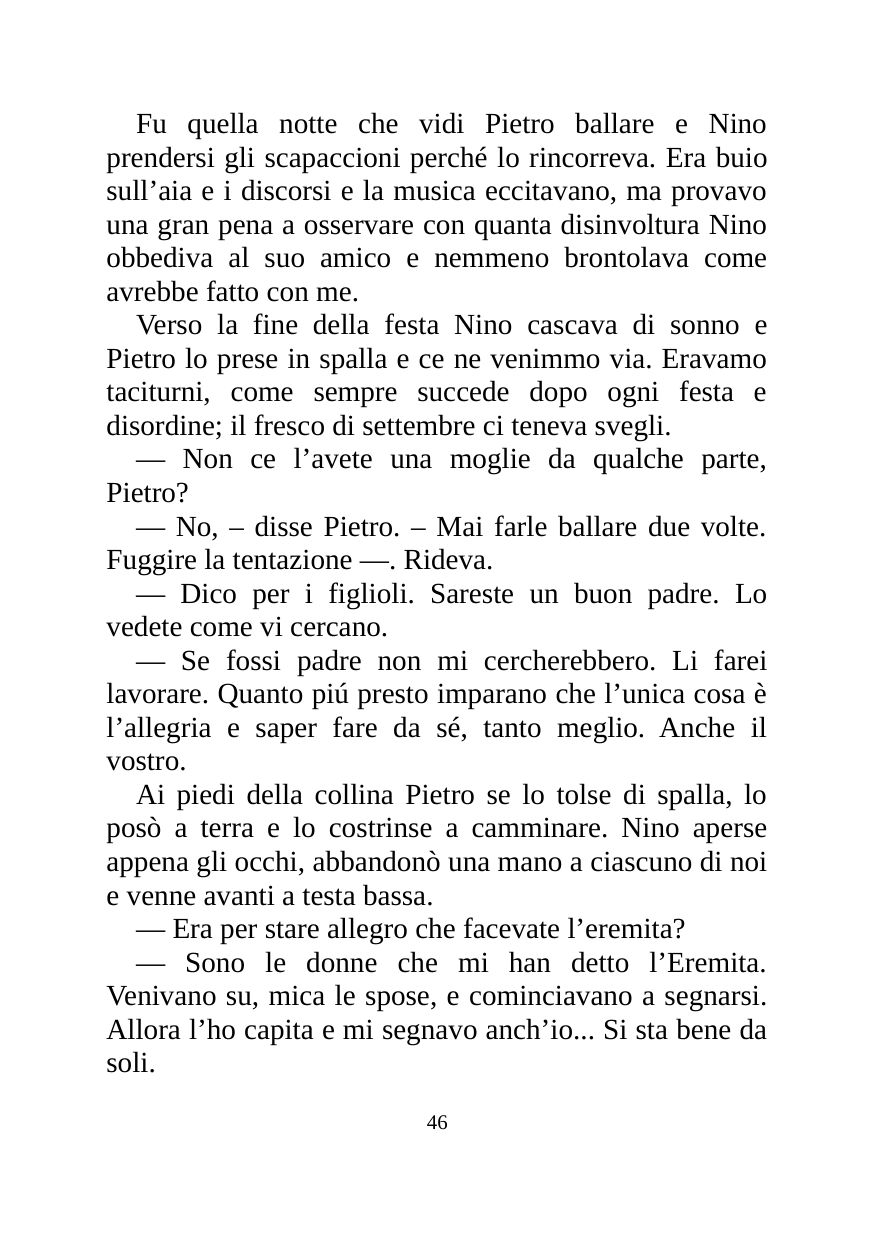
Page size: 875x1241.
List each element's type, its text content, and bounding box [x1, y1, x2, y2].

text — Dico per i figlioli. Sareste un buon padre. Lo vedete come vi cercano. [106, 576, 768, 643]
text Fu quella notte che vidi Pietro ballare e Nino prendersi gli scapaccioni perché lo rincorreva. Era buio sull’aia e i discorsi e la musica eccitavano, ma provavo una gran pena a osservare con quanta disinvoltura Nino obbediva al suo amico e nemmeno brontolava come avrebbe fatto con me. [106, 106, 768, 307]
text — Sono le donne che mi han detto l’Eremita. Venivano su, mica le spose, e cominciavano a segnarsi. Allora l’ho capita e mi segnavo anch’io... Si sta bene da soli. [106, 945, 768, 1079]
text — No, – disse Pietro. – Mai farle ballare due volte. Fuggire la tentazione —. Rideva. [106, 509, 768, 576]
text — Se fossi padre non mi cercherebbero. Li farei lavorare. Quanto piú presto imparano che l’unica cosa è l’allegria e saper fare da sé, tanto meglio. Anche il vostro. [106, 643, 768, 777]
text — Era per stare allegro che facevate l’eremita? [106, 911, 768, 945]
text — Non ce l’avete una moglie da qualche parte, Pietro? [106, 442, 768, 509]
text Verso la fine della festa Nino cascava di sonno e Pietro lo prese in spalla e ce ne venimmo via. Eravamo taciturni, come sempre succede dopo ogni festa e disordine; il fresco di settembre ci teneva svegli. [106, 307, 768, 442]
text Ai piedi della collina Pietro se lo tolse di spalla, lo posò a terra e lo costrinse a camminare. Nino aperse appena gli occhi, abbandonò una mano a ciascuno di noi e venne avanti a testa bassa. [106, 777, 768, 911]
